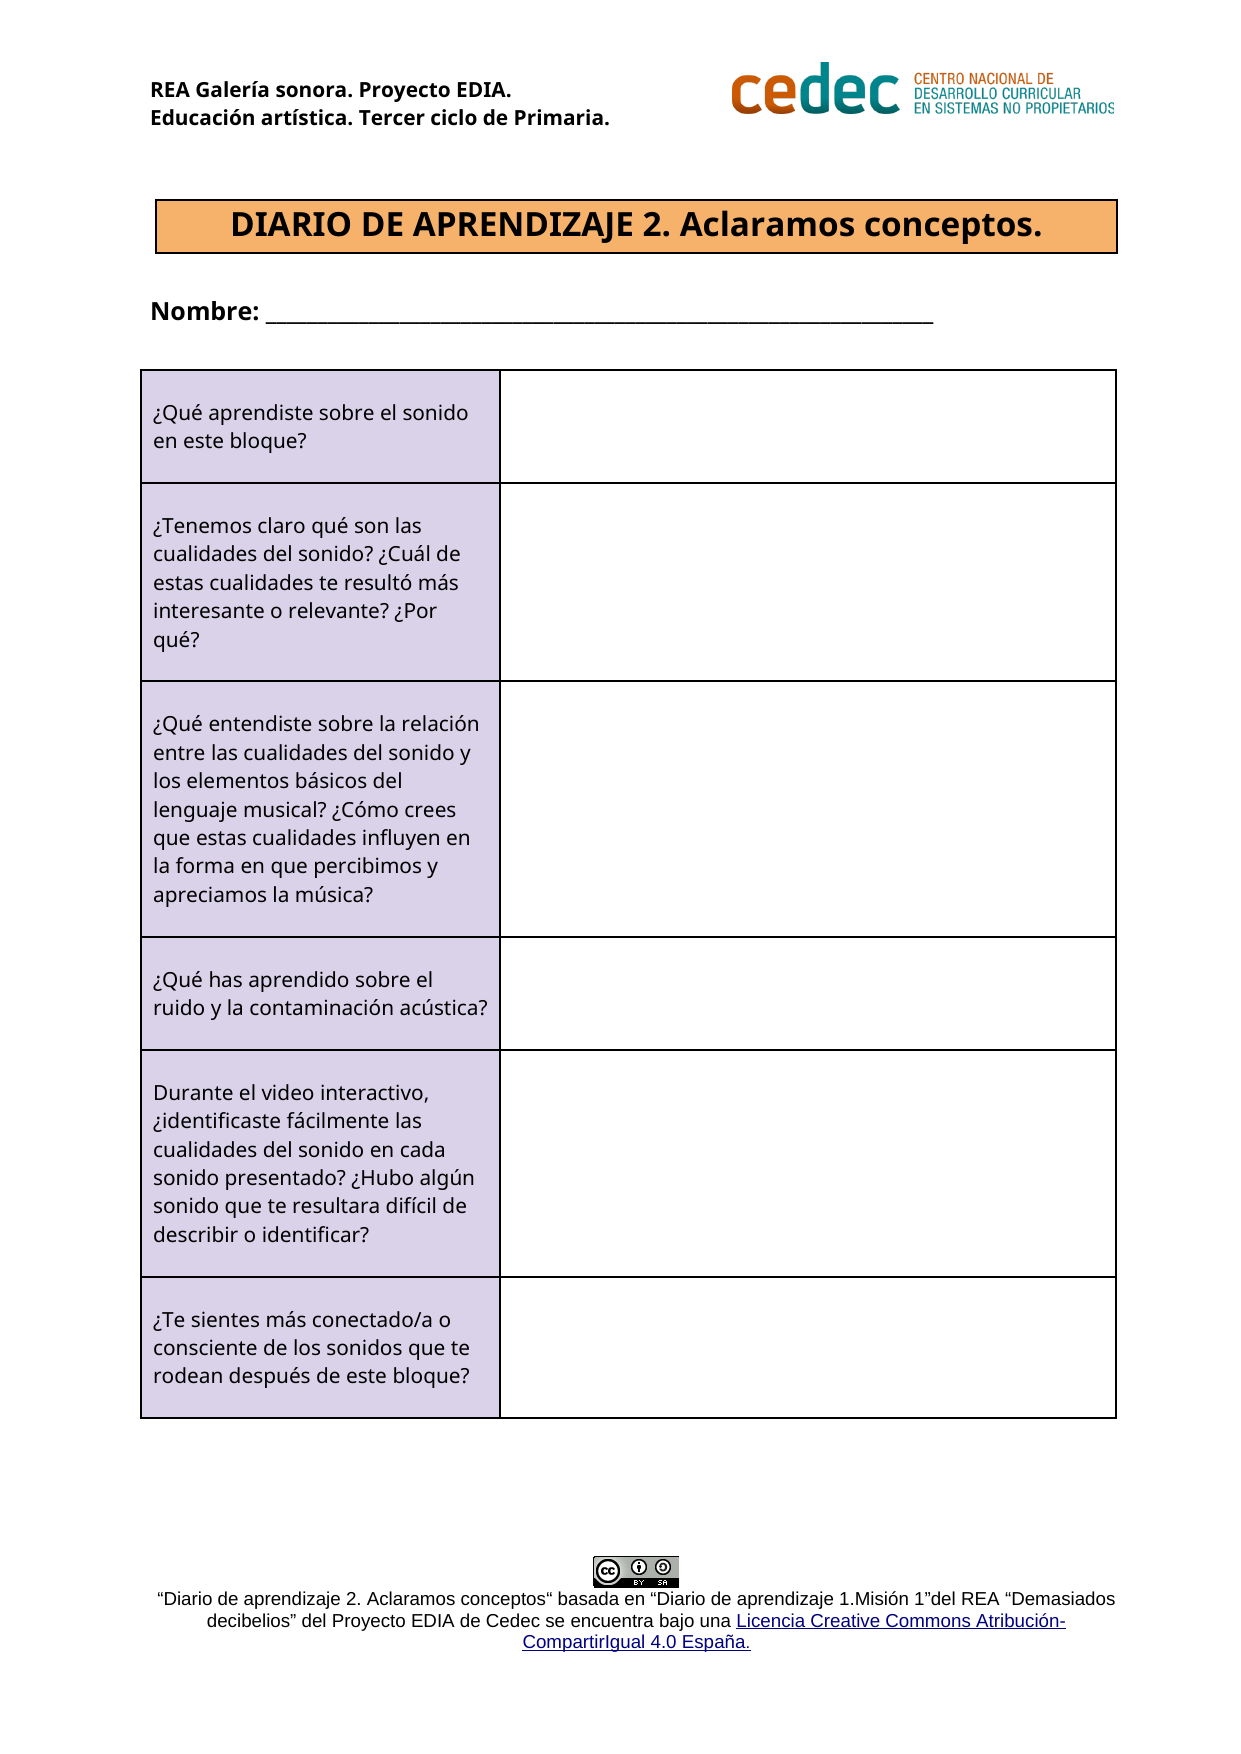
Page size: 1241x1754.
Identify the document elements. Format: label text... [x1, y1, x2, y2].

table_header [501, 371, 1115, 482]
table_header DIARIO DE APRENDIZAJE 2. Aclaramos conceptos. [157, 201, 1116, 252]
table_cell [501, 1051, 1115, 1276]
table_cell [501, 484, 1115, 680]
table_cell ¿Qué has aprendido sobre el ruido y la contaminación acústica? [142, 938, 499, 1049]
table_header ¿Qué aprendiste sobre el sonido en este bloque? [142, 371, 499, 482]
table_cell [501, 682, 1115, 936]
text Nombre: _________________________________________________________________ [150, 293, 1122, 328]
table_cell [501, 938, 1115, 1049]
table_cell ¿Te sientes más conectado/a o consciente de los sonidos que te rodean después de este bloque? [142, 1278, 499, 1417]
picture [732, 62, 1114, 114]
table_cell [501, 1278, 1115, 1417]
table_cell Durante el video interactivo, ¿identificaste fácilmente las cualidades del sonido en cada sonido presentado? ¿Hubo algún sonido que te resultara difícil de describir o identificar? [142, 1051, 499, 1276]
picture [593, 1556, 679, 1588]
table_cell ¿Qué entendiste sobre la relación entre las cualidades del sonido y los elementos básicos del lenguaje musical? ¿Cómo crees que estas cualidades influyen en la forma en que percibimos y apreciamos la música? [142, 682, 499, 936]
table_cell ¿Tenemos claro qué son las cualidades del sonido? ¿Cuál de estas cualidades te resultó más interesante o relevante? ¿Por qué? [142, 484, 499, 680]
